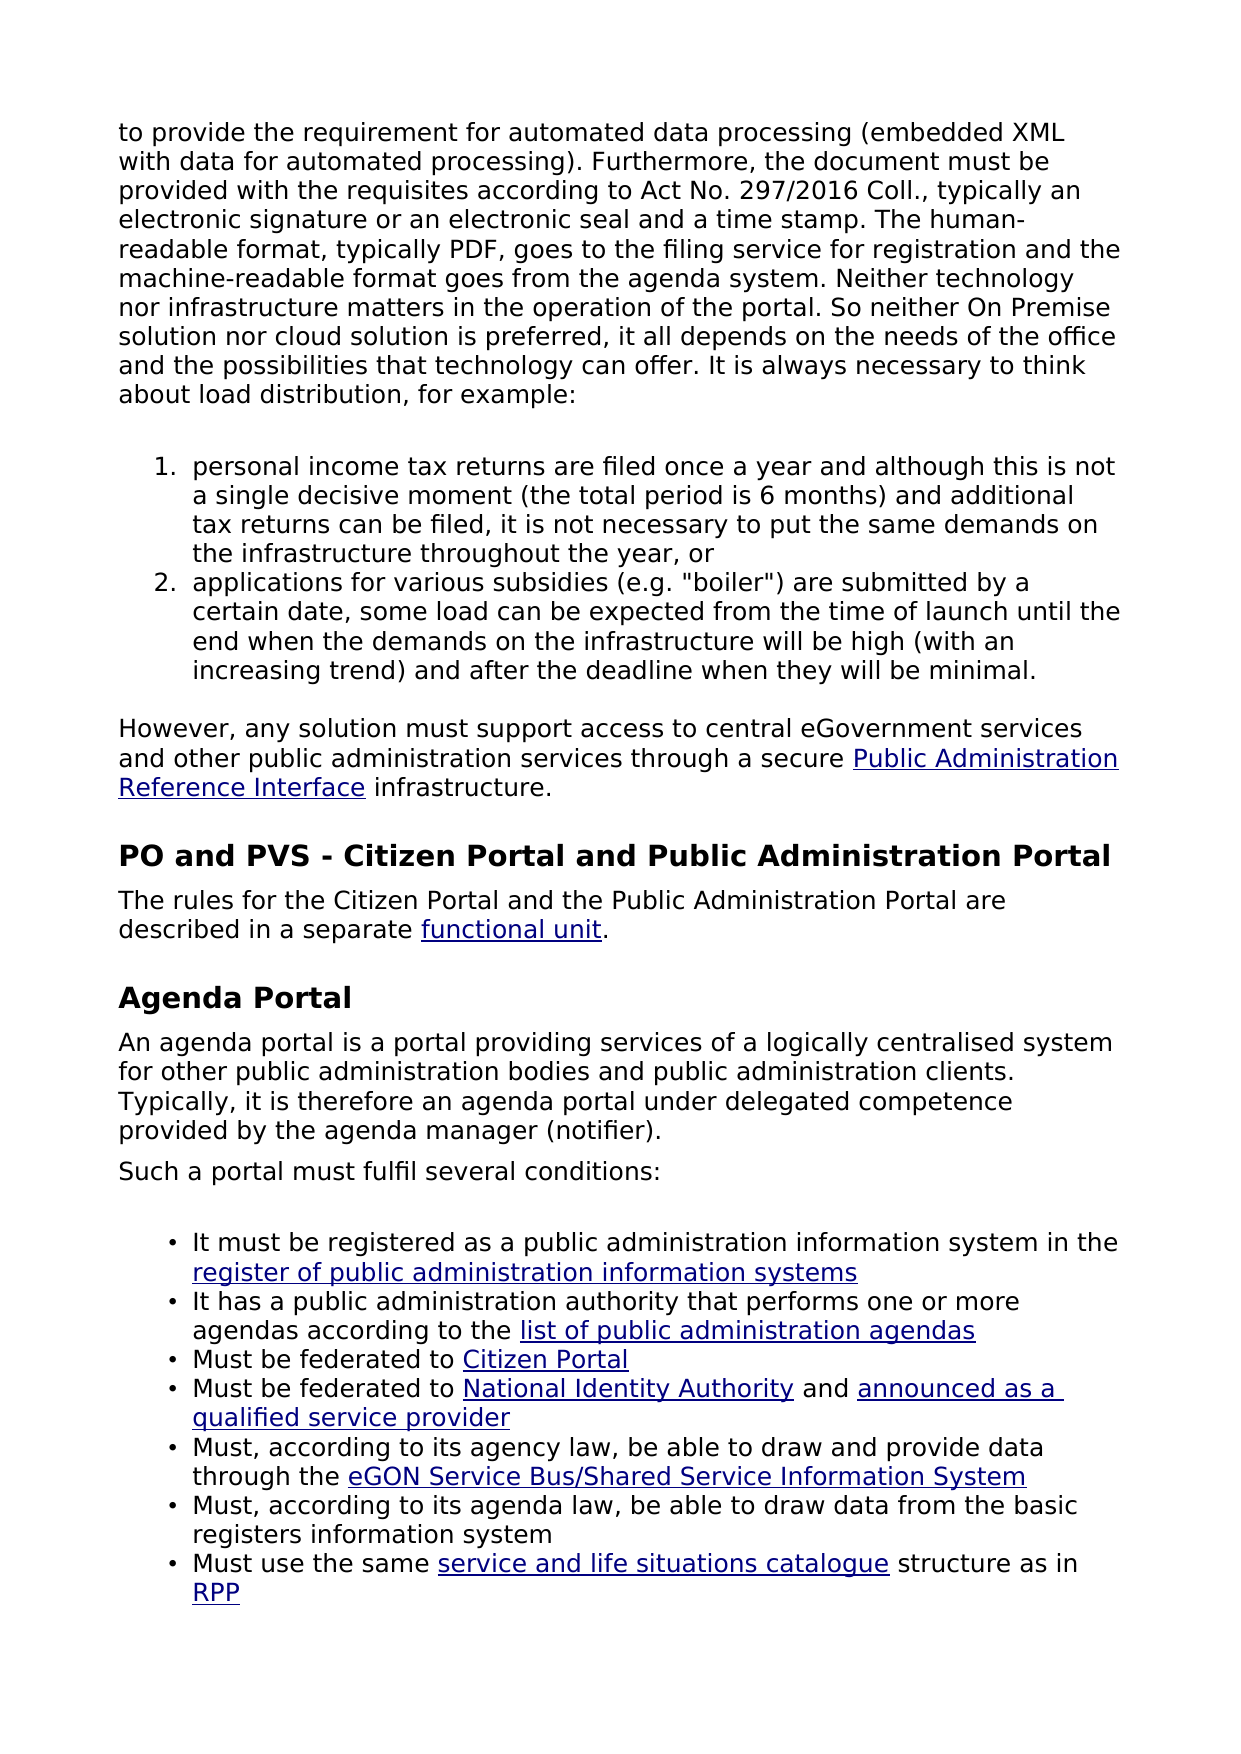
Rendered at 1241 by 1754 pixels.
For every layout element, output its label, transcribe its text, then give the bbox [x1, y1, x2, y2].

list Must be federated to Citizen Portal [177, 1345, 1122, 1374]
list It has a public administration authority that performs one or more agendas according to the list of public administration agendas [177, 1287, 1122, 1345]
text However, any solution must support access to central eGovernment services and other public administration services through a secure Public Administration Reference Interface infrastructure. [118, 714, 1122, 802]
text An agenda portal is a portal providing services of a logically centralised system for other public administration bodies and public administration clients. Typically, it is therefore an agenda portal under delegated competence provided by the agenda manager (notifier). [118, 1028, 1122, 1145]
list Must, according to its agenda law, be able to draw data from the basic registers information system [177, 1491, 1122, 1549]
list personal income tax returns are filed once a year and although this is not a single decisive moment (the total period is 6 months) and additional tax returns can be filed, it is not necessary to put the same demands on the infrastructure throughout the year, or [177, 452, 1122, 568]
list Must be federated to National Identity Authority and announced as a qualified service provider [177, 1374, 1122, 1433]
list Must, according to its agency law, be able to draw and provide data through the eGON Service Bus/Shared Service Information System [177, 1433, 1122, 1491]
text to provide the requirement for automated data processing (embedded XML with data for automated processing). Furthermore, the document must be provided with the requisites according to Act No. 297/2016 Coll., typically an electronic signature or an electronic seal and a time stamp. The human-readable format, typically PDF, goes to the filing service for registration and the machine-readable format goes from the agenda system. Neither technology nor infrastructure matters in the operation of the portal. So neither On Premise solution nor cloud solution is preferred, it all depends on the needs of the office and the possibilities that technology can offer. It is always necessary to think about load distribution, for example: [118, 118, 1122, 410]
list It must be registered as a public administration information system in the register of public administration information systems [177, 1229, 1122, 1287]
list applications for various subsidies (e.g. "boiler") are submitted by a certain date, some load can be expected from the time of launch until the end when the demands on the infrastructure will be high (with an increasing trend) and after the deadline when they will be minimal. [177, 568, 1122, 685]
text Such a portal must fulfil several conditions: [118, 1157, 1122, 1187]
list Must use the same service and life situations catalogue structure as in RPP [177, 1549, 1122, 1608]
subtitle Agenda Portal [118, 982, 1122, 1016]
text The rules for the Citizen Portal and the Public Administration Portal are described in a separate functional unit. [118, 886, 1122, 944]
subtitle PO and PVS - Citizen Portal and Public Administration Portal [118, 839, 1122, 873]
